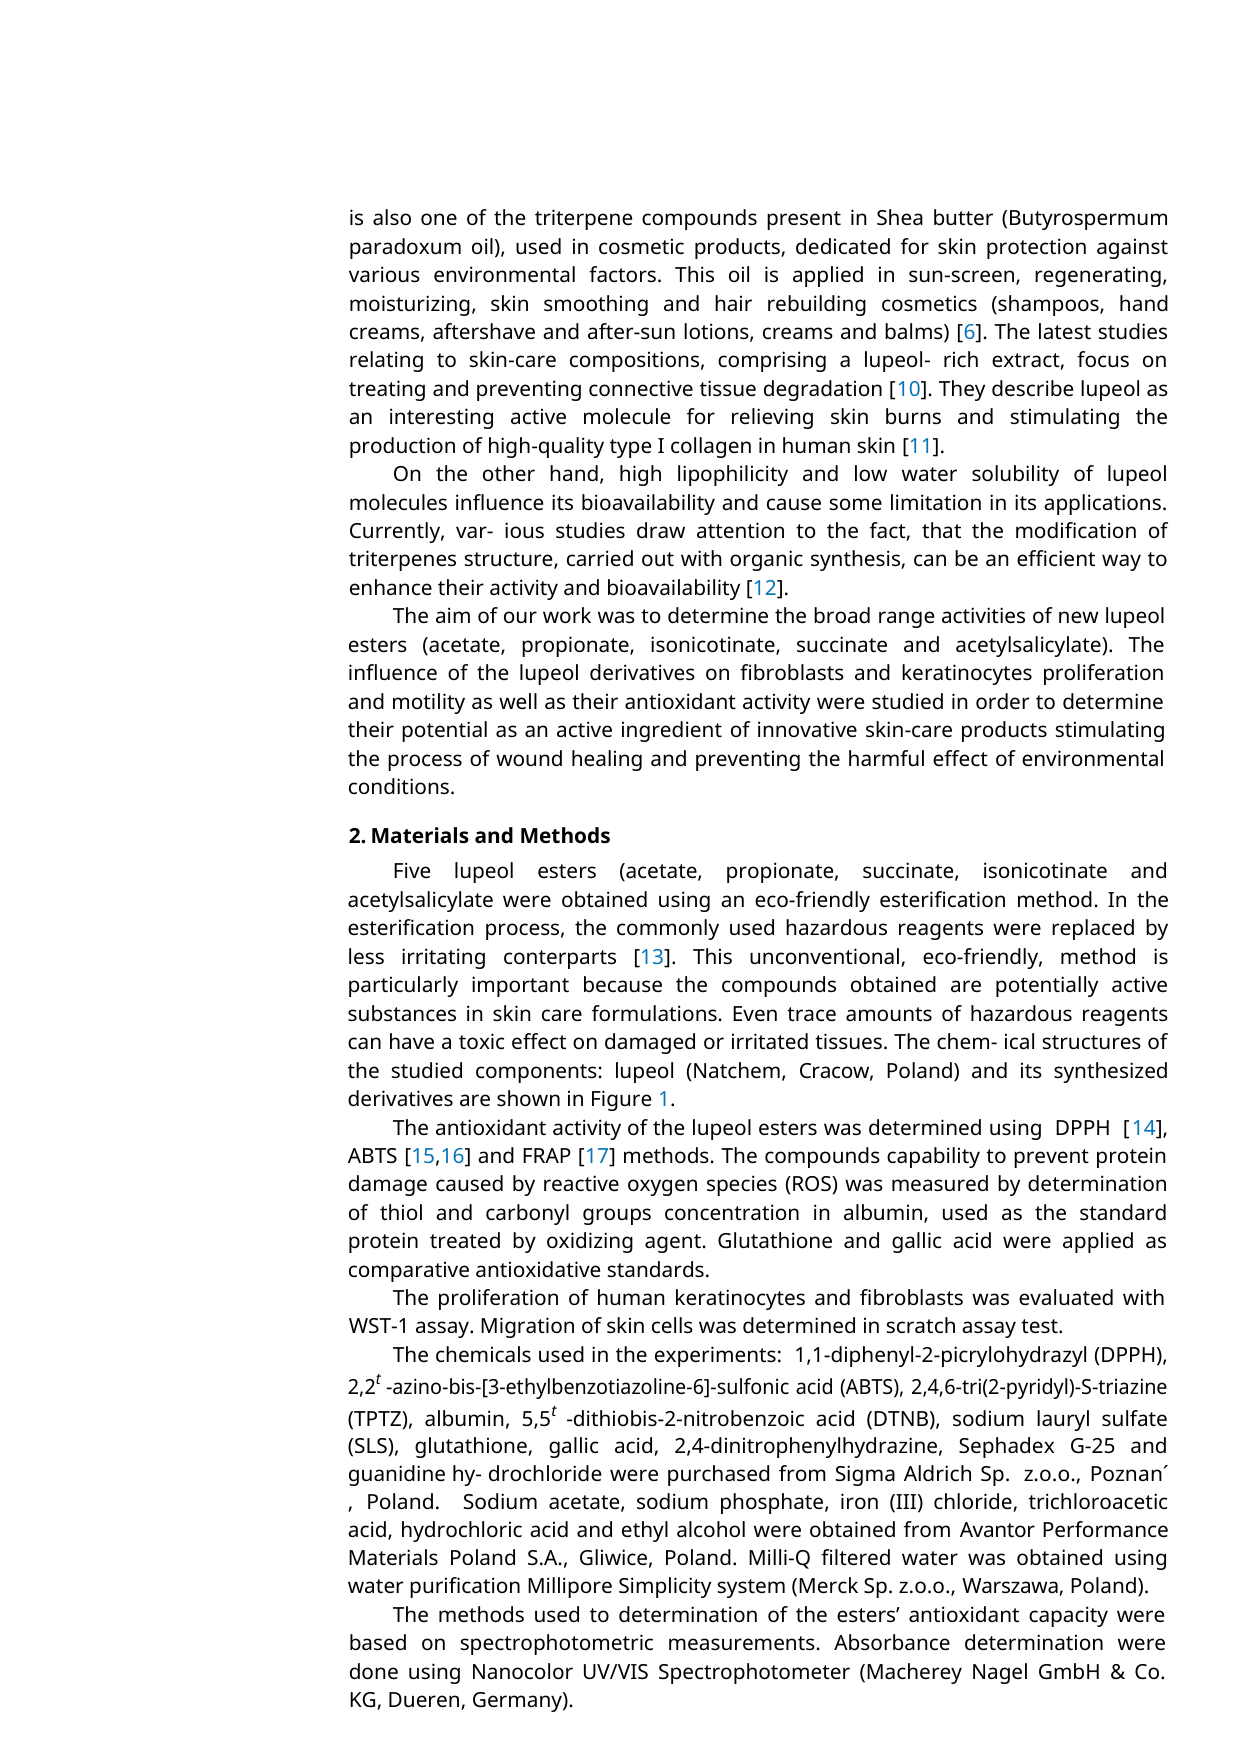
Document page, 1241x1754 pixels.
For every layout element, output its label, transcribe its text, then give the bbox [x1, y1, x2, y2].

text The proliferation of human keratinocytes and fibroblasts was evaluated with WST-1 assay. Migration of skin cells was determined in scratch assay test. [348, 1283, 1166, 1340]
text The methods used to determination of the esters’ antioxidant capacity were based on spectrophotometric measurements. Absorbance determination were done using Nanocolor UV/VIS Spectrophotometer (Macherey Nagel GmbH & Co. KG, Dueren, Germany). [348, 1600, 1166, 1714]
text The aim of our work was to determine the broad range activities of new lupeol esters (acetate, propionate, isonicotinate, succinate and acetylsalicylate). The influence of the lupeol derivatives on fibroblasts and keratinocytes proliferation and motility as well as their antioxidant activity were studied in order to determine their potential as an active ingredient of innovative skin-care products stimulating the process of wound healing and preventing the harmful effect of environmental conditions. [348, 601, 1166, 801]
text On the other hand, high lipophilicity and low water solubility of lupeol molecules influence its bioavailability and cause some limitation in its applications. Currently, var- ious studies draw attention to the fact, that the modification of triterpenes structure, carried out with organic synthesis, can be an efficient way to enhance their activity and bioavailability [12]. [348, 459, 1169, 601]
text The antioxidant activity of the lupeol esters was determined using DPPH [14], ABTS [15,16] and FRAP [17] methods. The compounds capability to prevent protein damage caused by reactive oxygen species (ROS) was measured by determination of thiol and carbonyl groups concentration in albumin, used as the standard protein treated by oxidizing agent. Glutathione and gallic acid were applied as comparative antioxidative standards. [348, 1113, 1168, 1283]
text Five lupeol esters (acetate, propionate, succinate, isonicotinate and acetylsalicylate were obtained using an eco-friendly esterification method. In the esterification process, the commonly used hazardous reagents were replaced by less irritating conterparts [13]. This unconventional, eco-friendly, method is particularly important because the compounds obtained are potentially active substances in skin care formulations. Even trace amounts of hazardous reagents can have a toxic effect on damaged or irritated tissues. The chem- ical structures of the studied components: lupeol (Natchem, Cracow, Poland) and its synthesized derivatives are shown in Figure 1. [347, 857, 1169, 1113]
subtitle Materials and Methods [348, 821, 1180, 850]
text The chemicals used in the experiments: 1,1-diphenyl-2-picrylohydrazyl (DPPH), 2,2t -azino-bis-[3-ethylbenzotiazoline-6]-sulfonic acid (ABTS), 2,4,6-tri(2-pyridyl)-S-triazine (TPTZ), albumin, 5,5t -dithiobis-2-nitrobenzoic acid (DTNB), sodium lauryl sulfate (SLS), glutathione, gallic acid, 2,4-dinitrophenylhydrazine, Sephadex G-25 and guanidine hy- drochloride were purchased from Sigma Aldrich Sp. z.o.o., Poznan´ , Poland. Sodium acetate, sodium phosphate, iron (III) chloride, trichloroacetic acid, hydrochloric acid and ethyl alcohol were obtained from Avantor Performance Materials Poland S.A., Gliwice, Poland. Milli-Q filtered water was obtained using water purification Millipore Simplicity system (Merck Sp. z.o.o., Warszawa, Poland). [348, 1340, 1169, 1600]
text is also one of the triterpene compounds present in Shea butter (Butyrospermum paradoxum oil), used in cosmetic products, dedicated for skin protection against various environmental factors. This oil is applied in sun-screen, regenerating, moisturizing, skin smoothing and hair rebuilding cosmetics (shampoos, hand creams, aftershave and after-sun lotions, creams and balms) [6]. The latest studies relating to skin-care compositions, comprising a lupeol- rich extract, focus on treating and preventing connective tissue degradation [10]. They describe lupeol as an interesting active molecule for relieving skin burns and stimulating the production of high-quality type I collagen in human skin [11]. [348, 203, 1169, 459]
